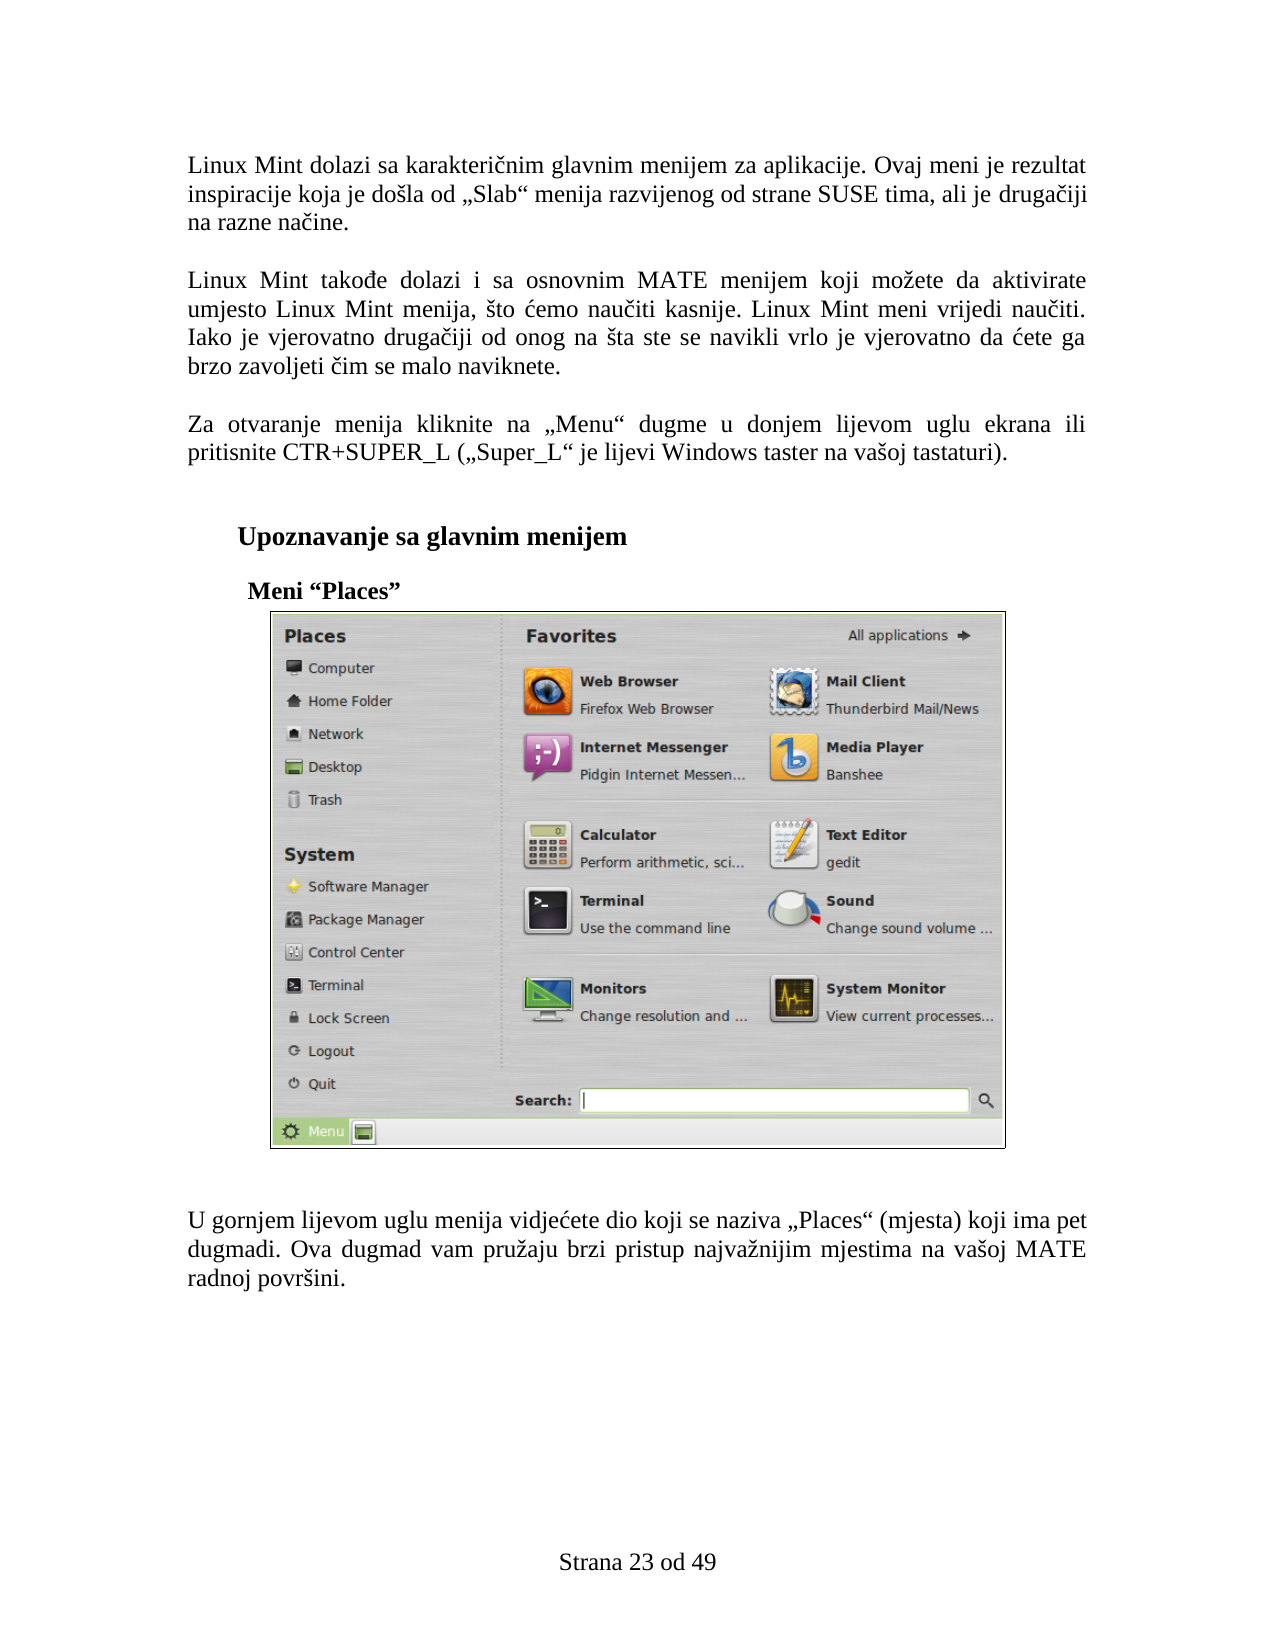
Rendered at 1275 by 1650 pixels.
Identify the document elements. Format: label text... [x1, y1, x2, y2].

text Linux Mint takođe dolazi i sa osnovnim MATE menijem koji možete da aktivirate umjesto Linux Mint menija, što ćemo naučiti kasnije. Linux Mint meni vrijedi naučiti. Iako je vjerovatno drugačiji od onog na šta ste se navikli vrlo je vjerovatno da ćete ga brzo zavoljeti čim se malo naviknete. [187, 265, 1087, 380]
picture [272, 614, 1003, 1145]
subtitle Meni “Places” [187, 576, 1087, 605]
text U gornjem lijevom uglu menija vidjećete dio koji se naziva „Places“ (mjesta) koji ima pet dugmadi. Ova dugmad vam pružaju brzi pristup najvažnijim mjestima na vašoj MATE radnoj površini. [187, 1205, 1087, 1292]
text Za otvaranje menija kliknite na „Menu“ dugme u donjem lijevom uglu ekrana ili pritisnite CTR+SUPER_L („Super_L“ je lijevi Windows taster na vašoj tastaturi). [187, 409, 1087, 466]
text Linux Mint dolazi sa karakteričnim glavnim menijem za aplikacije. Ovaj meni je rezultat inspiracije koja je došla od „Slab“ menija razvijenog od strane SUSE tima, ali je drugačiji na razne načine. [187, 150, 1087, 236]
subtitle Upoznavanje sa glavnim menijem [187, 520, 1087, 551]
